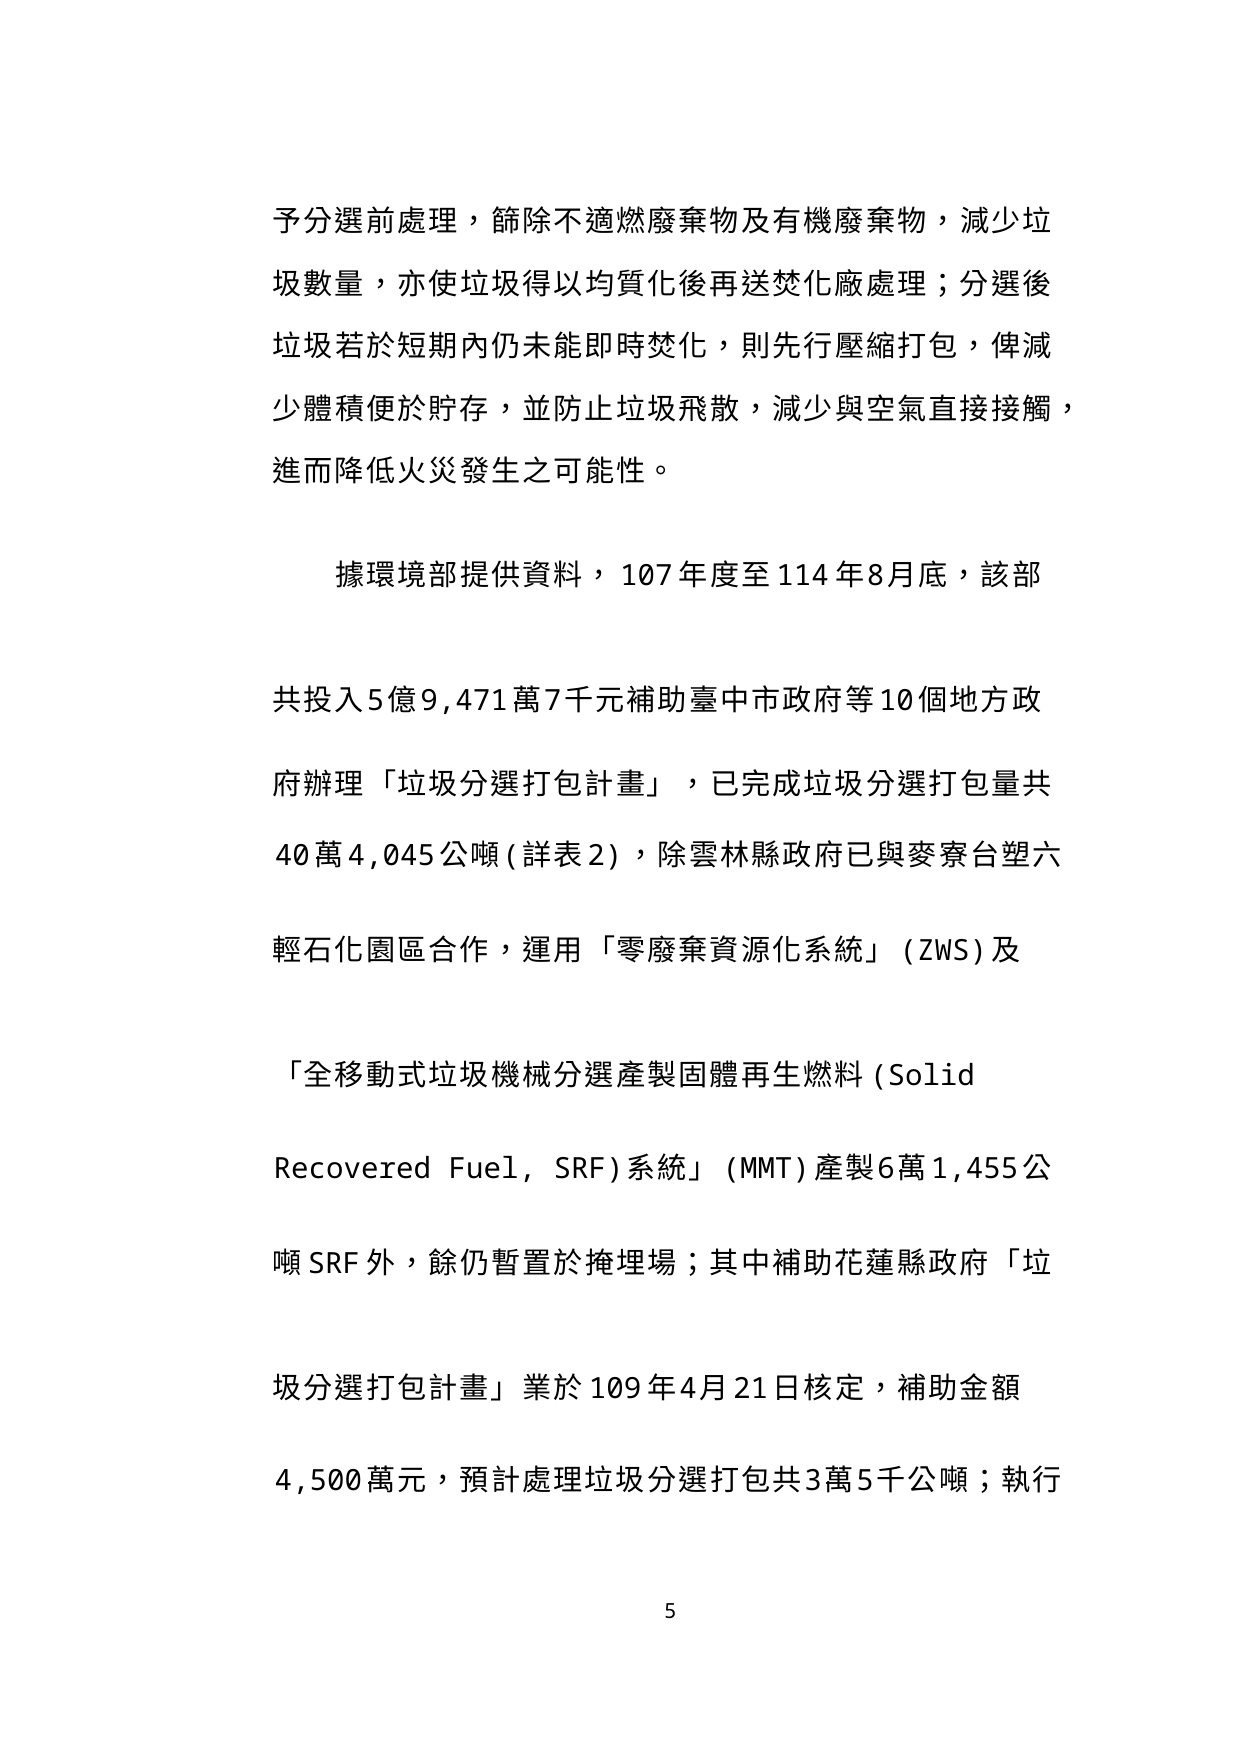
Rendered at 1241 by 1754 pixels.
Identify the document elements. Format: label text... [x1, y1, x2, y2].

text 據環境部提供資料，107年度至114年8月底，該部共投入5億9,471萬7千元補助臺中市政府等10個地方政府辦理「垃圾分選打包計畫」，已完成垃圾分選打包量共40萬4,045公噸(詳表2)，除雲林縣政府已與麥寮台塑六輕石化園區合作，運用「零廢棄資源化系統」(ZWS)及「全移動式垃圾機械分選產製固體再生燃料(Solid Recovered Fuel, SRF)系統」(MMT)產製6萬1,455公噸SRF外，餘仍暫置於掩埋場；其中補助花蓮縣政府「垃圾分選打包計畫」業於109年4月21日核定，補助金額4,500萬元，預計處理垃圾分選打包共3萬5千公噸；執行 [266, 490, 1063, 1490]
text 鑑於國內24座焚化廠自106年度起陸續進入整改階段，焚化處理量能減少而產生垃圾去化問題，多數地方政府對進場而未能焚化處理之垃圾未立即進行掩埋處理，長期下來造成垃圾裸露堆置，衍生火災及環境衛生問題。為解決裸露垃圾堆置情形，環境部自106年度起於「多元化垃圾處理計畫-第1期計畫(106至111年度)」及「多元化垃圾處理計畫-第2期計畫(112至117年度)」，補助各地方政府以機械化方式進行垃圾分選及打包工作，就裸露垃圾先予分選前處理，篩除不適燃廢棄物及有機廢棄物，減少垃圾數量，亦使垃圾得以均質化後再送焚化廠處理；分選後垃圾若於短期內仍未能即時焚化，則先行壓縮打包，俾減少體積便於貯存，並防止垃圾飛散，減少與空氣直接接觸，進而降低火災發生之可能性。 [266, 177, 1063, 490]
